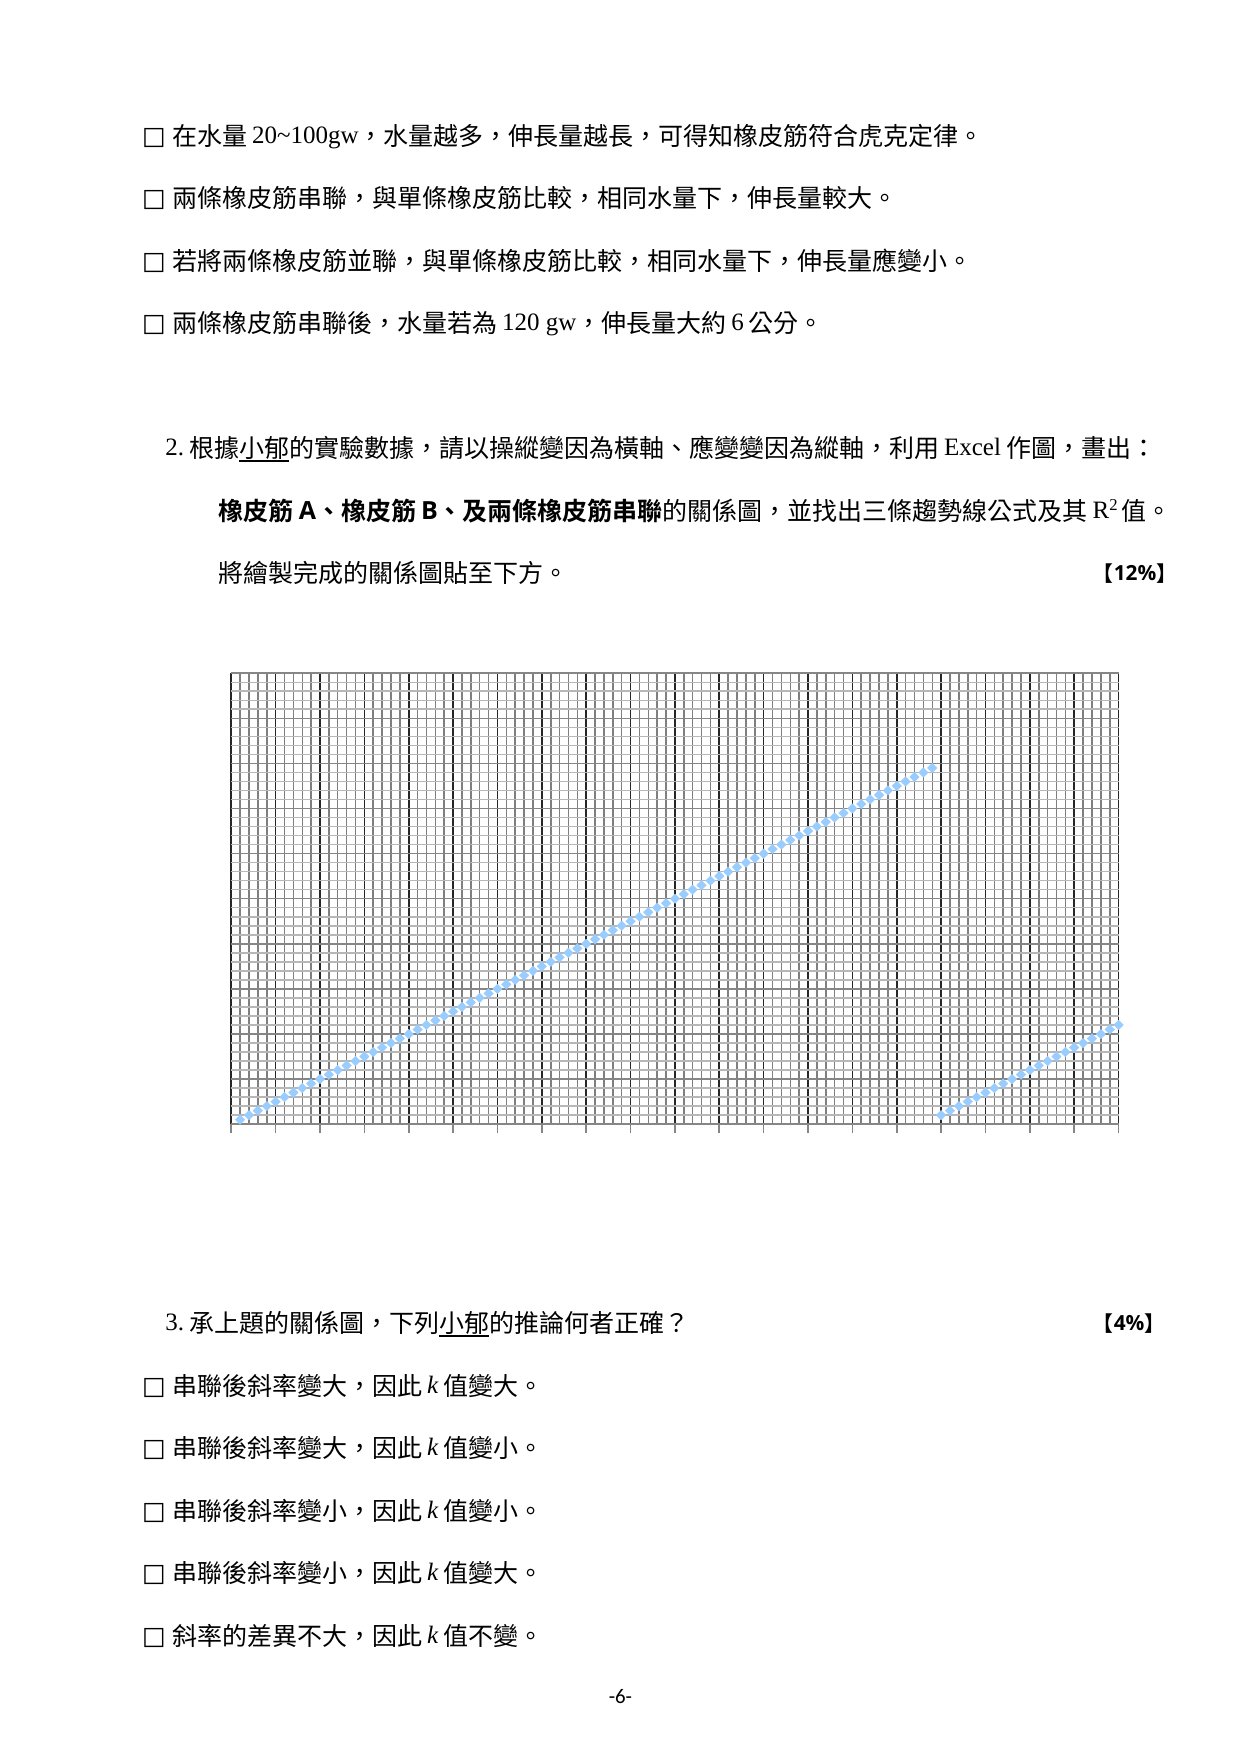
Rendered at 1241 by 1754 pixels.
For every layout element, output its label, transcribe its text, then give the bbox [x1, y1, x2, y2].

text □ 在水量20~100gw，水量越多，伸長量越長，可得知橡皮筋符合虎克定律。 □ 兩條橡皮筋串聯，與單條橡皮筋比較，相同水量下，伸長量較大。 □ 若將兩條橡皮筋並聯，與單條橡皮筋比較，相同水量下，伸長量應變小。 □ 兩條橡皮筋串聯後，水量若為120 gw，伸長量大約6公分。 [142, 93, 1181, 343]
text □ 串聯後斜率變大，因此k值變大。 □ 串聯後斜率變大，因此k值變小。 □ 串聯後斜率變小，因此k值變小。 □ 串聯後斜率變小，因此k值變大。 □ 斜率的差異不大，因此k值不變。 [142, 1343, 1181, 1655]
list 承上題的關係圖，下列小郁的推論何者正確？ 【4%】 [165, 1280, 1181, 1343]
list 根據小郁的實驗數據，請以操縱變因為橫軸、應變變因為縱軸，利用Excel作圖，畫出： 橡皮筋A、橡皮筋B、及兩條橡皮筋串聯的關係圖，並找出三條趨勢線公式及其R2值。 將繪製完成的關係圖貼至下方。 【12%】 [165, 405, 1181, 593]
